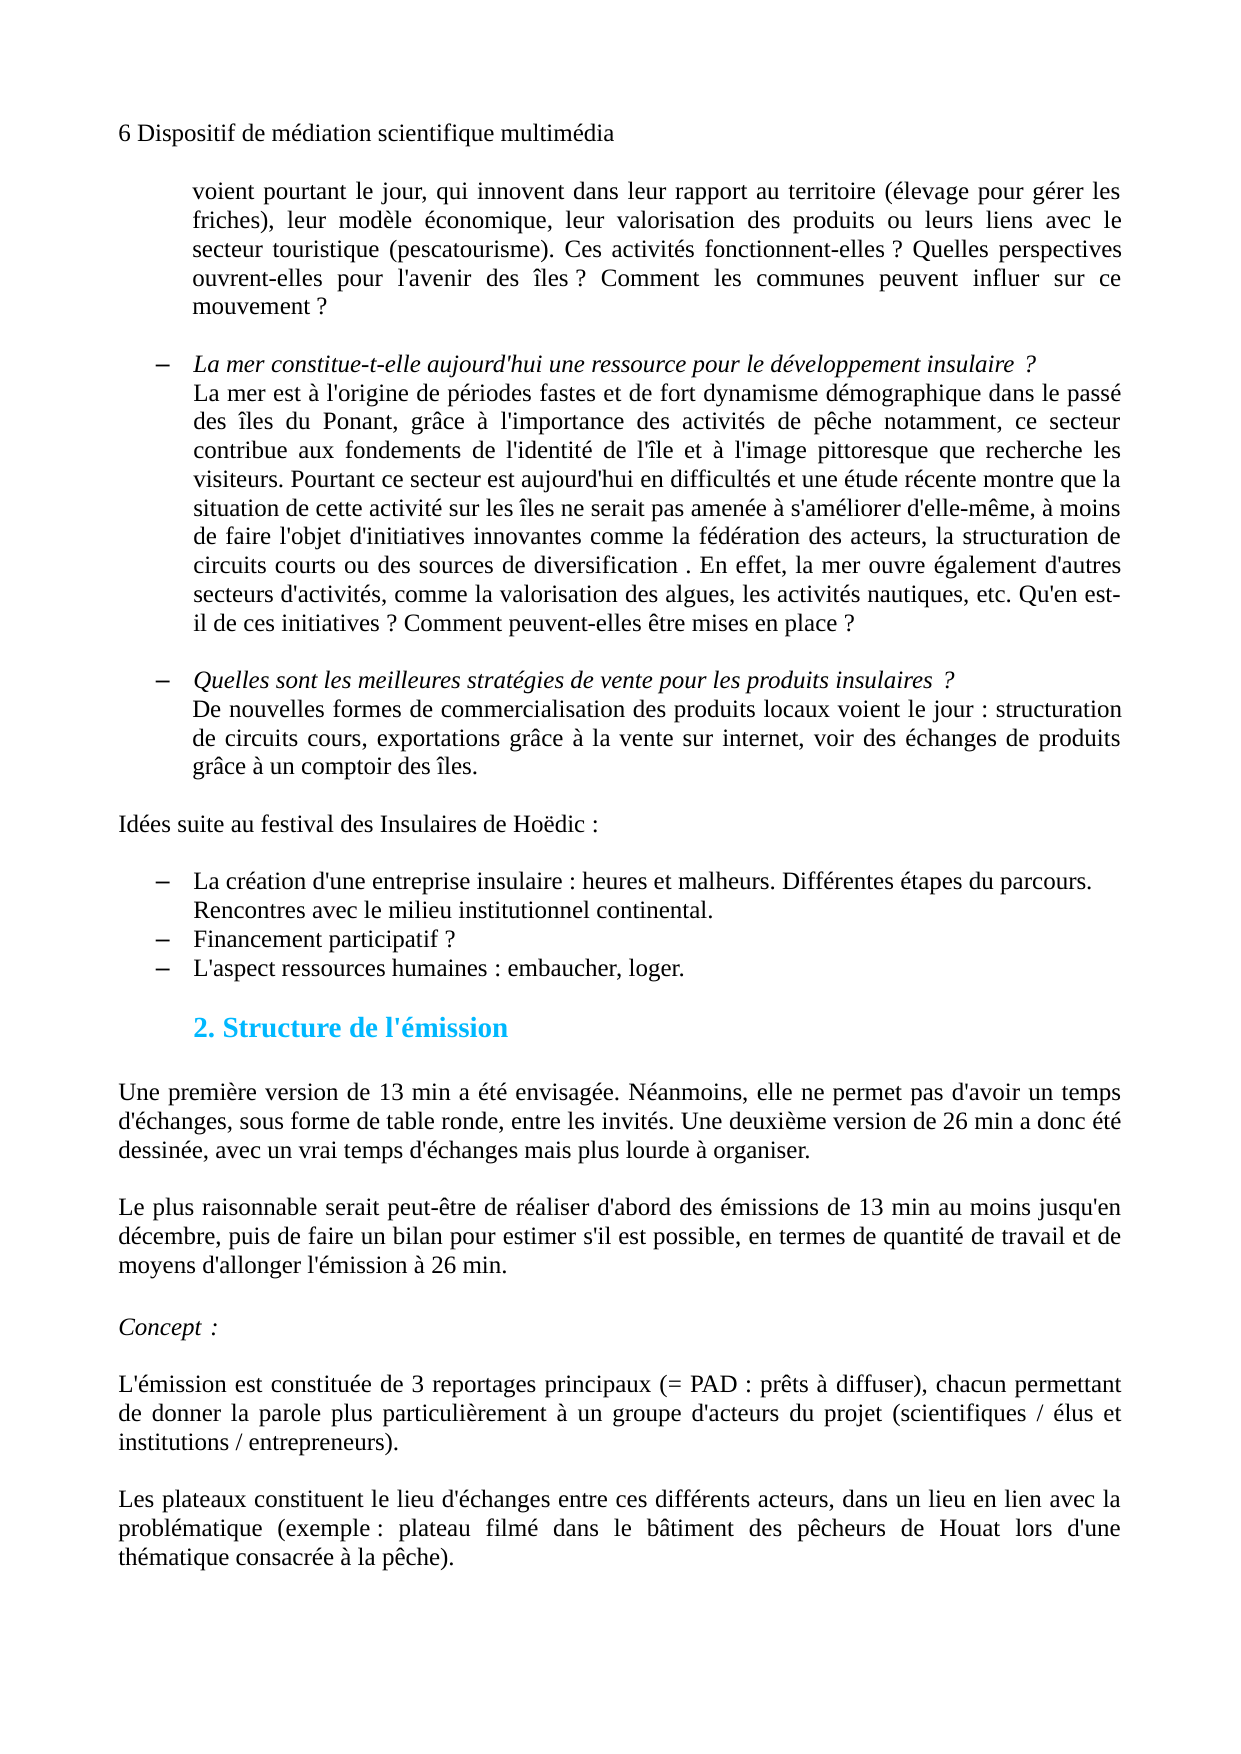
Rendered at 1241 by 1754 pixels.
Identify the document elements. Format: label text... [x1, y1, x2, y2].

text Les plateaux constituent le lieu d'échanges entre ces différents acteurs, dans un lieu en lien avec la problématique (exemple : plateau filmé dans le bâtiment des pêcheurs de Houat lors d'une thématique consacrée à la pêche). [118, 1484, 1122, 1571]
list Quelles sont les meilleures stratégies de vente pour les produits insulaires ? [156, 665, 1122, 694]
text voient pourtant le jour, qui innovent dans leur rapport au territoire (élevage pour gérer les friches), leur modèle économique, leur valorisation des produits ou leurs liens avec le secteur touristique (pescatourisme). Ces activités fonctionnent-elles ? Quelles perspectives ouvrent-elles pour l'avenir des îles ? Comment les communes peuvent influer sur ce mouvement ? [192, 176, 1122, 320]
list L'aspect ressources humaines : embaucher, loger. [156, 953, 1122, 981]
list La mer est à l'origine de périodes fastes et de fort dynamisme démographique dans le passé des îles du Ponant, grâce à l'importance des activités de pêche notamment, ce secteur contribue aux fondements de l'identité de l'île et à l'image pittoresque que recherche les visiteurs. Pourtant ce secteur est aujourd'hui en difficultés et une étude récente montre que la situation de cette activité sur les îles ne serait pas amenée à s'améliorer d'elle-même, à moins de faire l'objet d'initiatives innovantes comme la fédération des acteurs, la structuration de circuits courts ou des sources de diversification . En effet, la mer ouvre également d'autres secteurs d'activités, comme la valorisation des algues, les activités nautiques, etc. Qu'en est-il de ces initiatives ? Comment peuvent-elles être mises en place ? [156, 378, 1122, 636]
list La création d'une entreprise insulaire : heures et malheurs. Différentes étapes du parcours. Rencontres avec le milieu institutionnel continental. [156, 866, 1122, 924]
list 2. Structure de l'émission [156, 1010, 1122, 1044]
text De nouvelles formes de commercialisation des produits locaux voient le jour : structuration de circuits cours, exportations grâce à la vente sur internet, voir des échanges de produits grâce à un comptoir des îles. [192, 694, 1122, 780]
list La mer constitue-t-elle aujourd'hui une ressource pour le développement insulaire ? [156, 349, 1122, 378]
text Le plus raisonnable serait peut-être de réaliser d'abord des émissions de 13 min au moins jusqu'en décembre, puis de faire un bilan pour estimer s'il est possible, en termes de quantité de travail et de moyens d'allonger l'émission à 26 min. [118, 1192, 1122, 1278]
text Une première version de 13 min a été envisagée. Néanmoins, elle ne permet pas d'avoir un temps d'échanges, sous forme de table ronde, entre les invités. Une deuxième version de 26 min a donc été dessinée, avec un vrai temps d'échanges mais plus lourde à organiser. [118, 1077, 1122, 1163]
text Concept : [118, 1312, 1122, 1341]
list Financement participatif ? [156, 924, 1122, 953]
text Idées suite au festival des Insulaires de Hoëdic : [118, 809, 1122, 838]
text L'émission est constituée de 3 reportages principaux (= PAD : prêts à diffuser), chacun permettant de donner la parole plus particulièrement à un groupe d'acteurs du projet (scientifiques / élus et institutions / entrepreneurs). [118, 1369, 1122, 1456]
